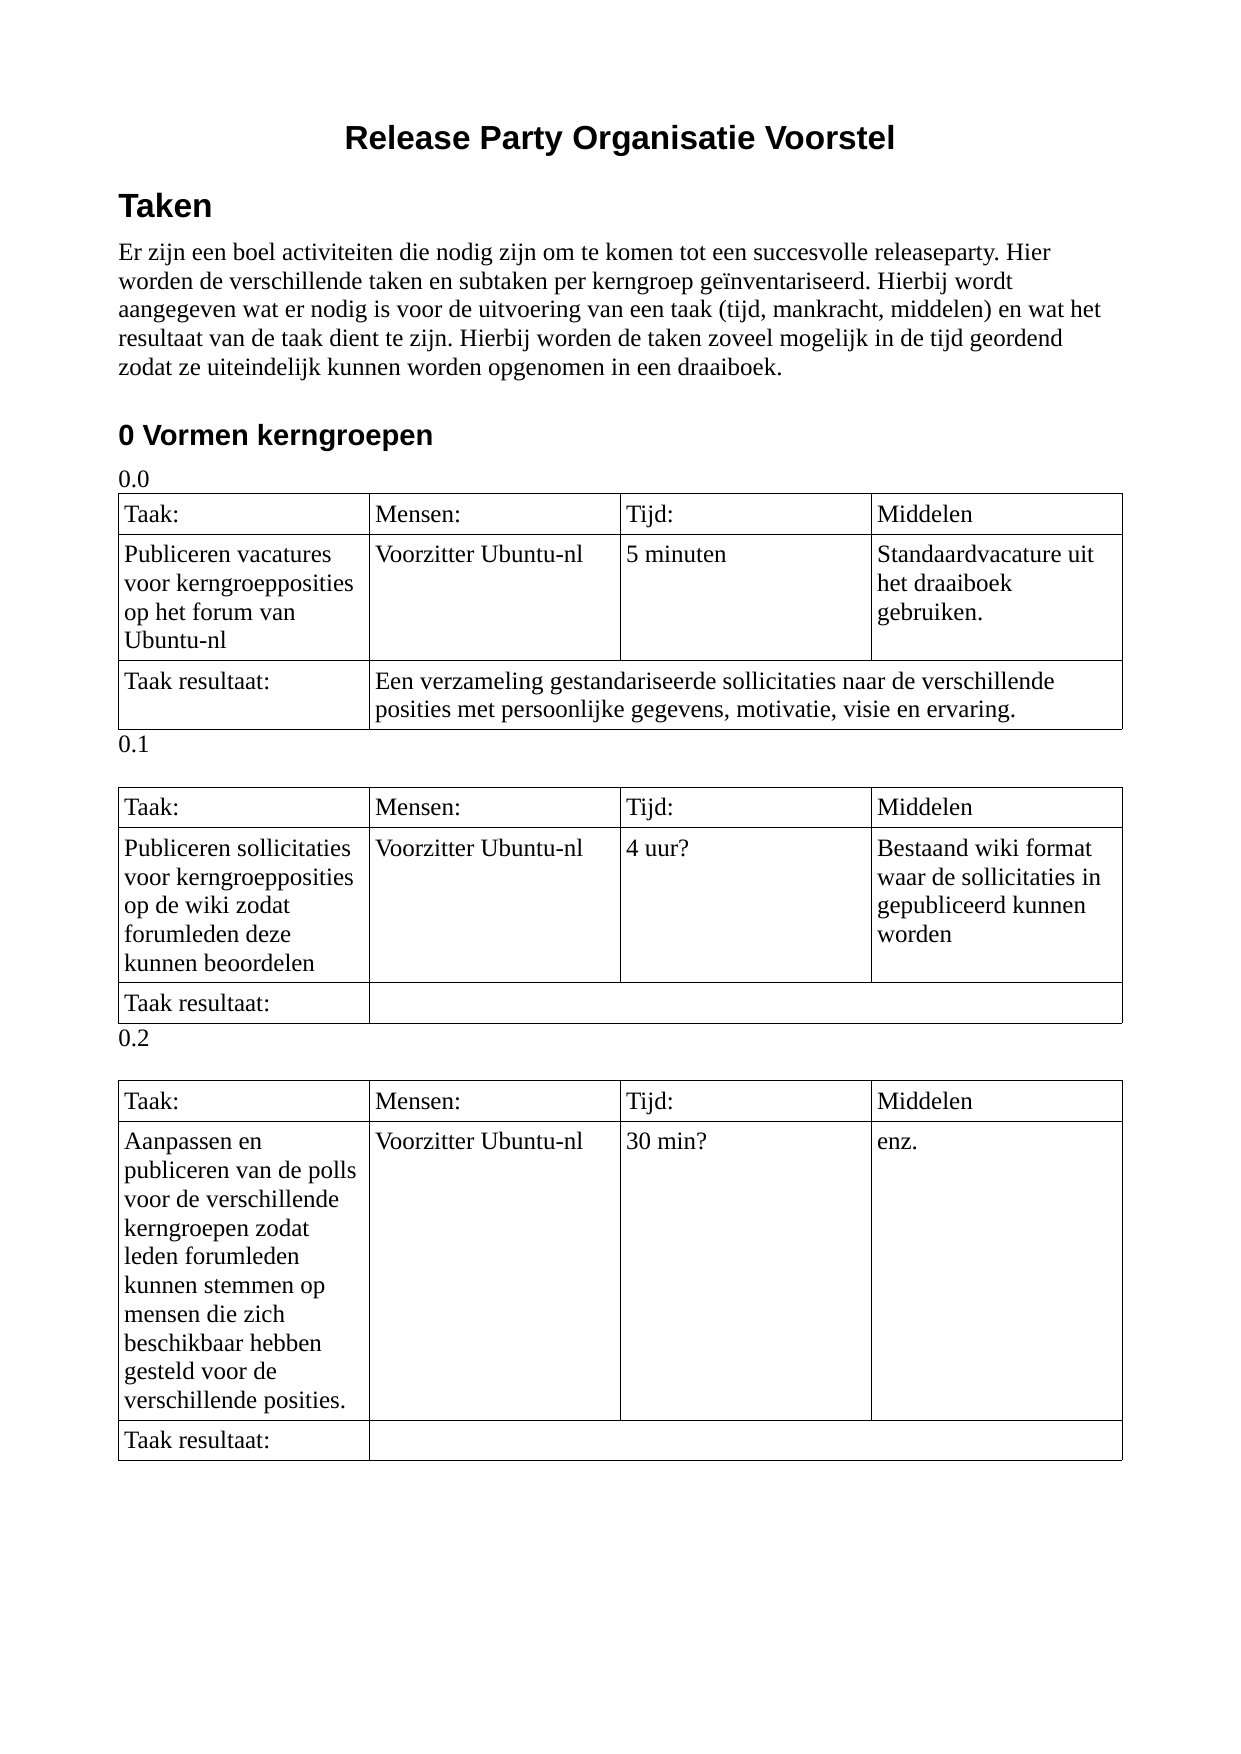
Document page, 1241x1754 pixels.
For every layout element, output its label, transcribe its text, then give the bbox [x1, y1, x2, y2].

table_header Mensen: [370, 494, 620, 533]
table_cell Standaardvacature uit het draaiboek gebruiken. [872, 535, 1122, 660]
table_cell Taak resultaat: [119, 1421, 369, 1460]
text 0.1 [118, 730, 1122, 758]
table_cell 30 min? [621, 1122, 871, 1419]
table_cell Voorzitter Ubuntu-nl [370, 828, 620, 982]
table_cell Een verzameling gestandariseerde sollicitaties naar de verschillende posities met persoonlijke gegevens, motivatie, visie en ervaring. [370, 661, 1122, 729]
table_header Taak: [119, 494, 369, 533]
table_cell Taak resultaat: [119, 661, 369, 729]
table_cell Publiceren sollicitaties voor kerngroepposities op de wiki zodat forumleden deze kunnen beoordelen [119, 828, 369, 982]
table_header Taak: [119, 1081, 369, 1121]
table_cell 4 uur? [621, 828, 871, 982]
table_cell Publiceren vacatures voor kerngroepposities op het forum van Ubuntu-nl [119, 535, 369, 660]
table_cell Aanpassen en publiceren van de polls voor de verschillende kerngroepen zodat leden forumleden kunnen stemmen op mensen die zich beschikbaar hebben gesteld voor de verschillende posities. [119, 1122, 369, 1419]
table_cell enz. [872, 1122, 1122, 1419]
table_cell 5 minuten [621, 535, 871, 660]
table_header Mensen: [370, 788, 620, 827]
table_cell Bestaand wiki format waar de sollicitaties in gepubliceerd kunnen worden [872, 828, 1122, 982]
table_cell [370, 983, 1122, 1023]
text 0.0 [118, 464, 1122, 493]
text 0.2 [118, 1024, 1122, 1051]
table_cell Voorzitter Ubuntu-nl [370, 1122, 620, 1419]
subtitle Taken [118, 186, 1122, 225]
table_header Middelen [872, 494, 1122, 533]
table_cell Taak resultaat: [119, 983, 369, 1023]
table_header Taak: [119, 788, 369, 827]
table_header Mensen: [370, 1081, 620, 1121]
table_header Tijd: [621, 788, 871, 827]
table_header Middelen [872, 788, 1122, 827]
text Er zijn een boel activiteiten die nodig zijn om te komen tot een succesvolle releaseparty. Hier worden de verschillende taken en subtaken per kerngroep geïnventariseerd. Hierbij wordt aangegeven wat er nodig is voor de uitvoering van een taak (tijd, mankracht, middelen) en wat het resultaat van de taak dient te zijn. Hierbij worden de taken zoveel mogelijk in de tijd geordend zodat ze uiteindelijk kunnen worden opgenomen in een draaiboek. [118, 237, 1122, 381]
table_cell [370, 1421, 1122, 1460]
table_header Tijd: [621, 1081, 871, 1121]
subtitle 0 Vormen kerngroepen [118, 418, 1122, 452]
table_cell Voorzitter Ubuntu-nl [370, 535, 620, 660]
table_header Tijd: [621, 494, 871, 533]
table_header Middelen [872, 1081, 1122, 1121]
